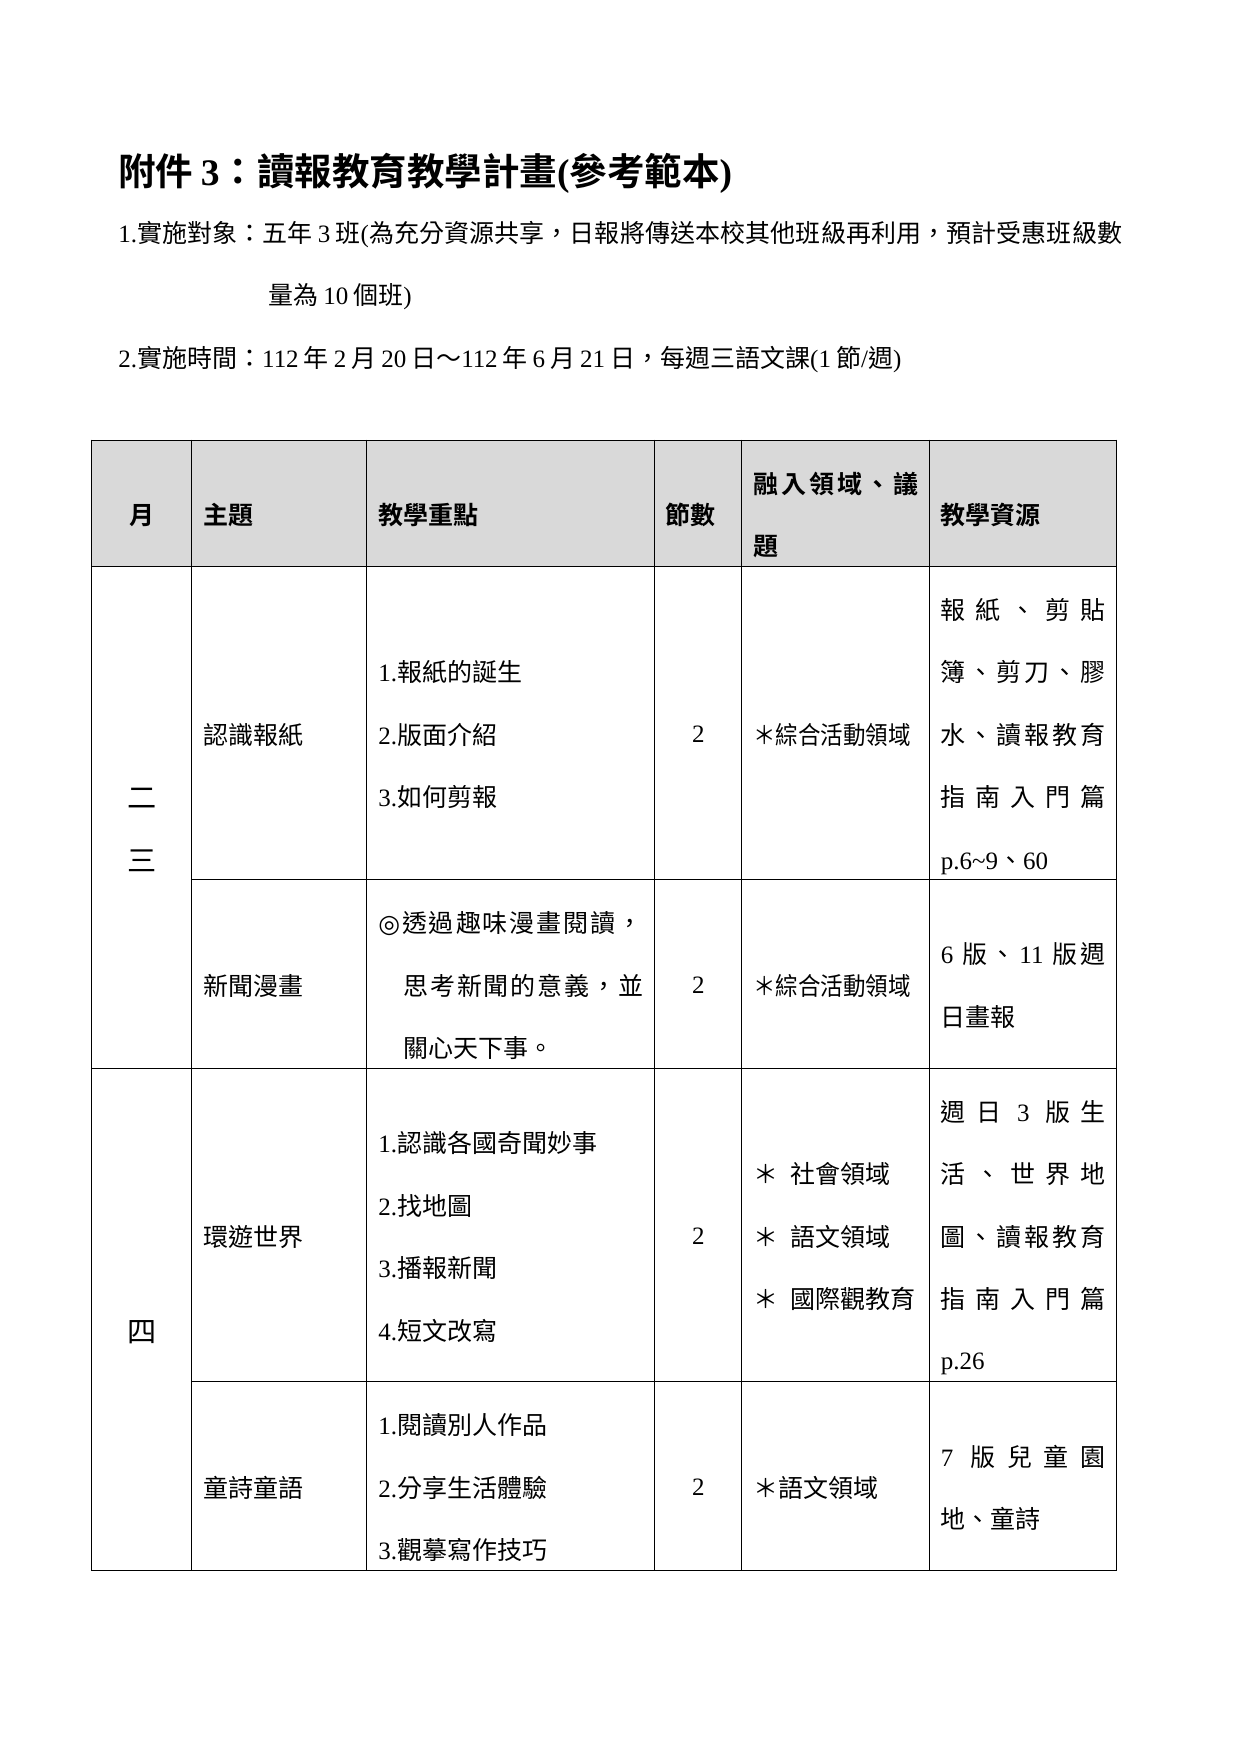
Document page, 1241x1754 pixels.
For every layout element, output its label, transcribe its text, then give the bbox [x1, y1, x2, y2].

table_cell 社會領域 語文領域 國際觀教育 [742, 1069, 929, 1381]
text 附件3：讀報教育教學計畫(參考範本) [118, 127, 1122, 189]
table_header 月 [92, 441, 191, 566]
table_header 教學資源 [930, 441, 1116, 566]
table_cell 1.認識各國奇聞妙事 2.找地圖 3.播報新聞 4.短文改寫 [367, 1069, 654, 1381]
table_cell 童詩童語 [192, 1382, 366, 1570]
table_cell 新聞漫畫 [192, 880, 366, 1068]
table_cell ◎透過趣味漫畫閱讀，思考新聞的意義，並關心天下事。 [367, 880, 654, 1068]
table_header 融入領域、議題 [742, 441, 929, 566]
table_cell ＊語文領域 [742, 1382, 929, 1570]
table_cell ＊綜合活動領域 [742, 880, 929, 1068]
table_header 主題 [192, 441, 366, 566]
table_cell 週日3版生活、世界地圖、讀報教育指南入門篇p.26 [930, 1069, 1116, 1381]
table_cell 二 三 [92, 567, 191, 1068]
table_header 節數 [655, 441, 741, 566]
text 2.實施時間：112年2月20日～112年6月21日，每週三語文課(1節/週) [118, 314, 1122, 377]
table_cell 7版兒童園地、童詩 [930, 1382, 1116, 1570]
table_header 教學重點 [367, 441, 654, 566]
table_cell 認識報紙 [192, 567, 366, 879]
table_cell 2 [655, 880, 741, 1068]
text 1.實施對象：五年3班(為充分資源共享，日報將傳送本校其他班級再利用，預計受惠班級數量為10個班) [118, 189, 1122, 314]
table_cell 2 [655, 1382, 741, 1570]
table_cell 環遊世界 [192, 1069, 366, 1381]
table_cell 1.閱讀別人作品 2.分享生活體驗 3.觀摹寫作技巧 [367, 1382, 654, 1570]
table_cell 四 [92, 1069, 191, 1570]
table_cell 1.報紙的誕生 2.版面介紹 3.如何剪報 [367, 567, 654, 879]
table_cell 報紙、剪貼簿、剪刀、膠水、讀報教育指南入門篇p.6~9、60 [930, 567, 1116, 879]
table_cell 2 [655, 1069, 741, 1381]
table_cell ＊綜合活動領域 [742, 567, 929, 879]
table_cell 2 [655, 567, 741, 879]
table_cell 6版、11版週日畫報 [930, 880, 1116, 1068]
